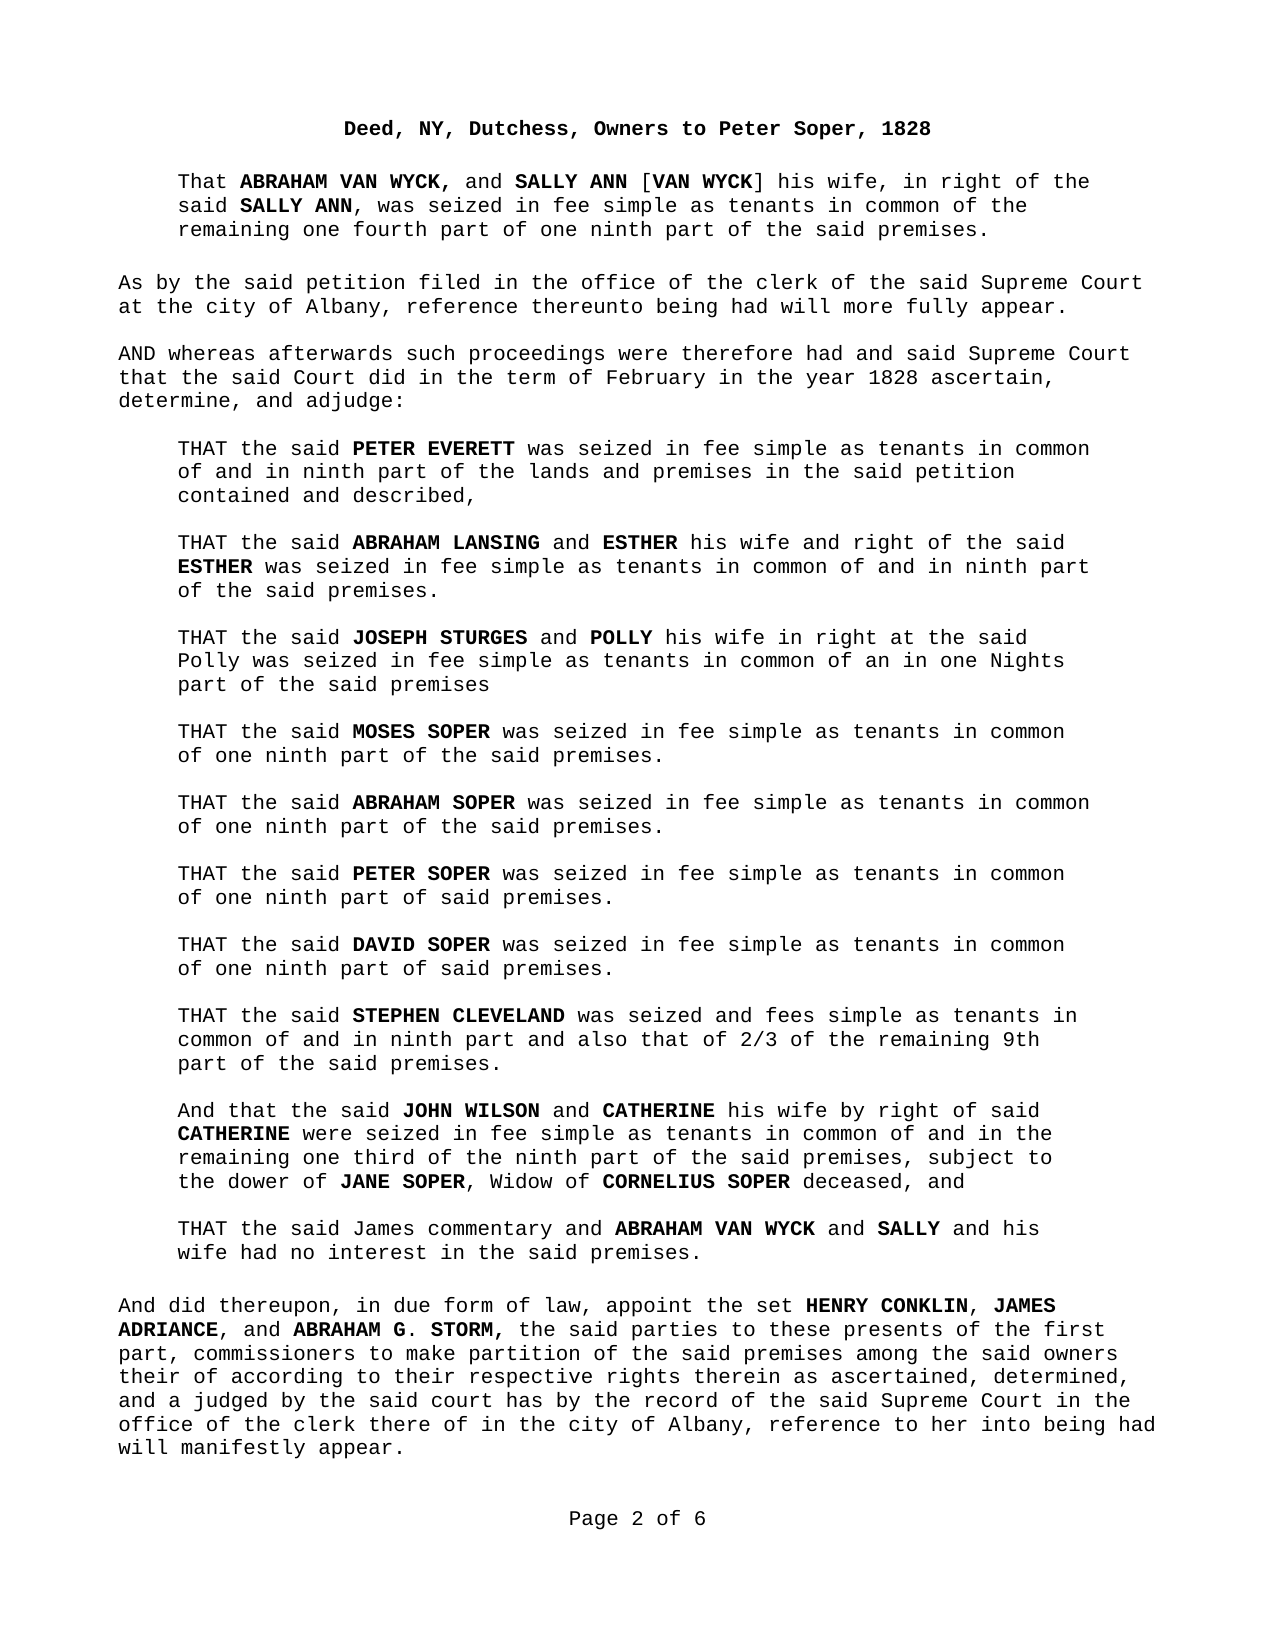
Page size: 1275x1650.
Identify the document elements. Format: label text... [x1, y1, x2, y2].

text that the said James commentary and Abraham Van Wyck and Sally and his wife had no interest in the said premises. [177, 1218, 1098, 1265]
text That ABRAHAM VAN WYCK, and SALLY ANN [VAN WYCK] his wife, in right of the said SALLY ANN, was seized in fee simple as tenants in common of the remaining one fourth part of one ninth part of the said premises. [177, 171, 1098, 242]
text that the said Moses Soper was seized in fee simple as tenants in common of one ninth part of the said premises. [177, 721, 1098, 769]
text that the said Peter Soper was seized in fee simple as tenants in common of one ninth part of said premises. [177, 863, 1098, 911]
text And did thereupon, in due form of law, appoint the set Henry Conklin, James adriance, and Abraham G. Storm, the said parties to these presents of the first part, commissioners to make partition of the said premises among the said owners their of according to their respective rights therein as ascertained, determined, and a judged by the said court has by the record of the said Supreme Court in the office of the clerk there of in the city of Albany, reference to her into being had will manifestly appear. [118, 1295, 1157, 1461]
text As by the said petition filed in the office of the clerk of the said Supreme Court at the city of Albany, reference thereunto being had will more fully appear. [118, 272, 1157, 319]
text that the said David Soper was seized in fee simple as tenants in common of one ninth part of said premises. [177, 934, 1098, 982]
text that the said Abraham Lansing and Esther his wife and right of the said Esther was seized in fee simple as tenants in common of and in ninth part of the said premises. [177, 532, 1098, 603]
text And that the said John Wilson and Catherine his wife by right of said catherine were seized in fee simple as tenants in common of and in the remaining one third of the ninth part of the said premises, subject to the dower of Jane Soper, Widow of Cornelius Soper deceased, and [177, 1100, 1098, 1194]
text that the said Joseph Sturges and Polly his wife in right at the said Polly was seized in fee simple as tenants in common of an in one Nights part of the said premises [177, 627, 1098, 698]
text that the said Abraham Soper was seized in fee simple as tenants in common of one ninth part of the said premises. [177, 792, 1098, 840]
text and whereas afterwards such proceedings were therefore had and said Supreme Court that the said Court did in the term of February in the year 1828 ascertain, determine, and adjudge: [118, 343, 1157, 414]
text that the said Peter Everett was seized in fee simple as tenants in common of and in ninth part of the lands and premises in the said petition contained and described, [177, 438, 1098, 509]
text that the said Stephen Cleveland was seized and fees simple as tenants in common of and in ninth part and also that of 2/3 of the remaining 9th part of the said premises. [177, 1005, 1098, 1076]
